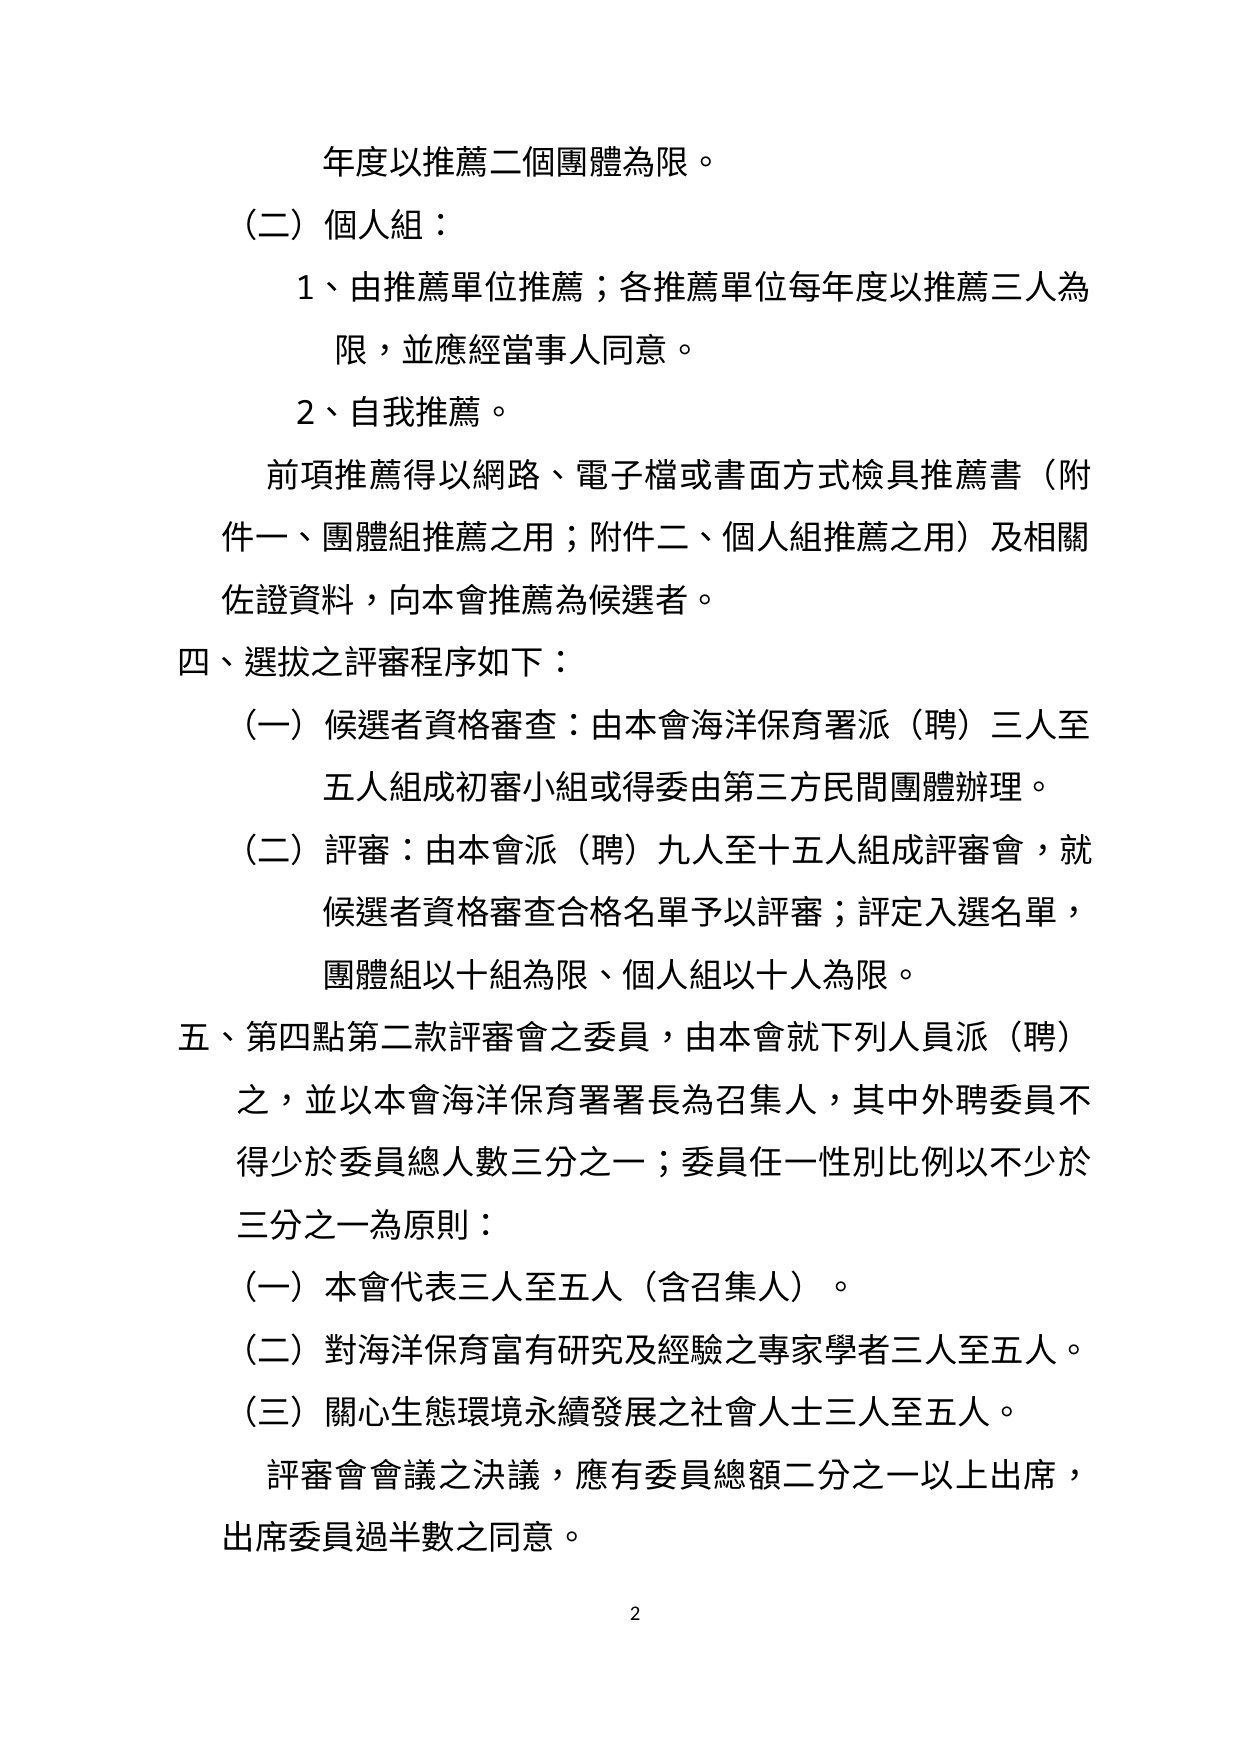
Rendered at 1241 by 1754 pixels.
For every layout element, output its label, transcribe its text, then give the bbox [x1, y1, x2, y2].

text （二）個人組： [224, 181, 1092, 244]
text 1、由推薦單位推薦；各推薦單位每年度以推薦三人為限，並應經當事人同意。 [295, 244, 1092, 369]
text 評審會會議之決議，應有委員總額二分之一以上出席，出席委員過半數之同意。 [221, 1431, 1092, 1556]
text （三）關心生態環境永續發展之社會人士三人至五人。 [224, 1369, 1092, 1431]
text 五、第四點第二款評審會之委員，由本會就下列人員派（聘）之，並以本會海洋保育署署長為召集人，其中外聘委員不得少於委員總人數三分之一；委員任一性別比例以不少於三分之一為原則： [177, 994, 1092, 1244]
text （一）本會代表三人至五人（含召集人）。 [224, 1244, 1092, 1306]
text （二）對海洋保育富有研究及經驗之專家學者三人至五人。 [224, 1306, 1092, 1369]
text 四、選拔之評審程序如下： [177, 619, 1092, 681]
text 年度以推薦二個團體為限。 [224, 119, 1092, 181]
text （一）候選者資格審查：由本會海洋保育署派（聘）三人至五人組成初審小組或得委由第三方民間團體辦理。 [224, 681, 1092, 806]
text 前項推薦得以網路、電子檔或書面方式檢具推薦書（附件一、團體組推薦之用；附件二、個人組推薦之用）及相關佐證資料，向本會推薦為候選者。 [221, 431, 1092, 619]
text 2、自我推薦。 [295, 369, 1092, 431]
text （二）評審：由本會派（聘）九人至十五人組成評審會，就候選者資格審查合格名單予以評審；評定入選名單，團體組以十組為限、個人組以十人為限。 [224, 806, 1092, 994]
